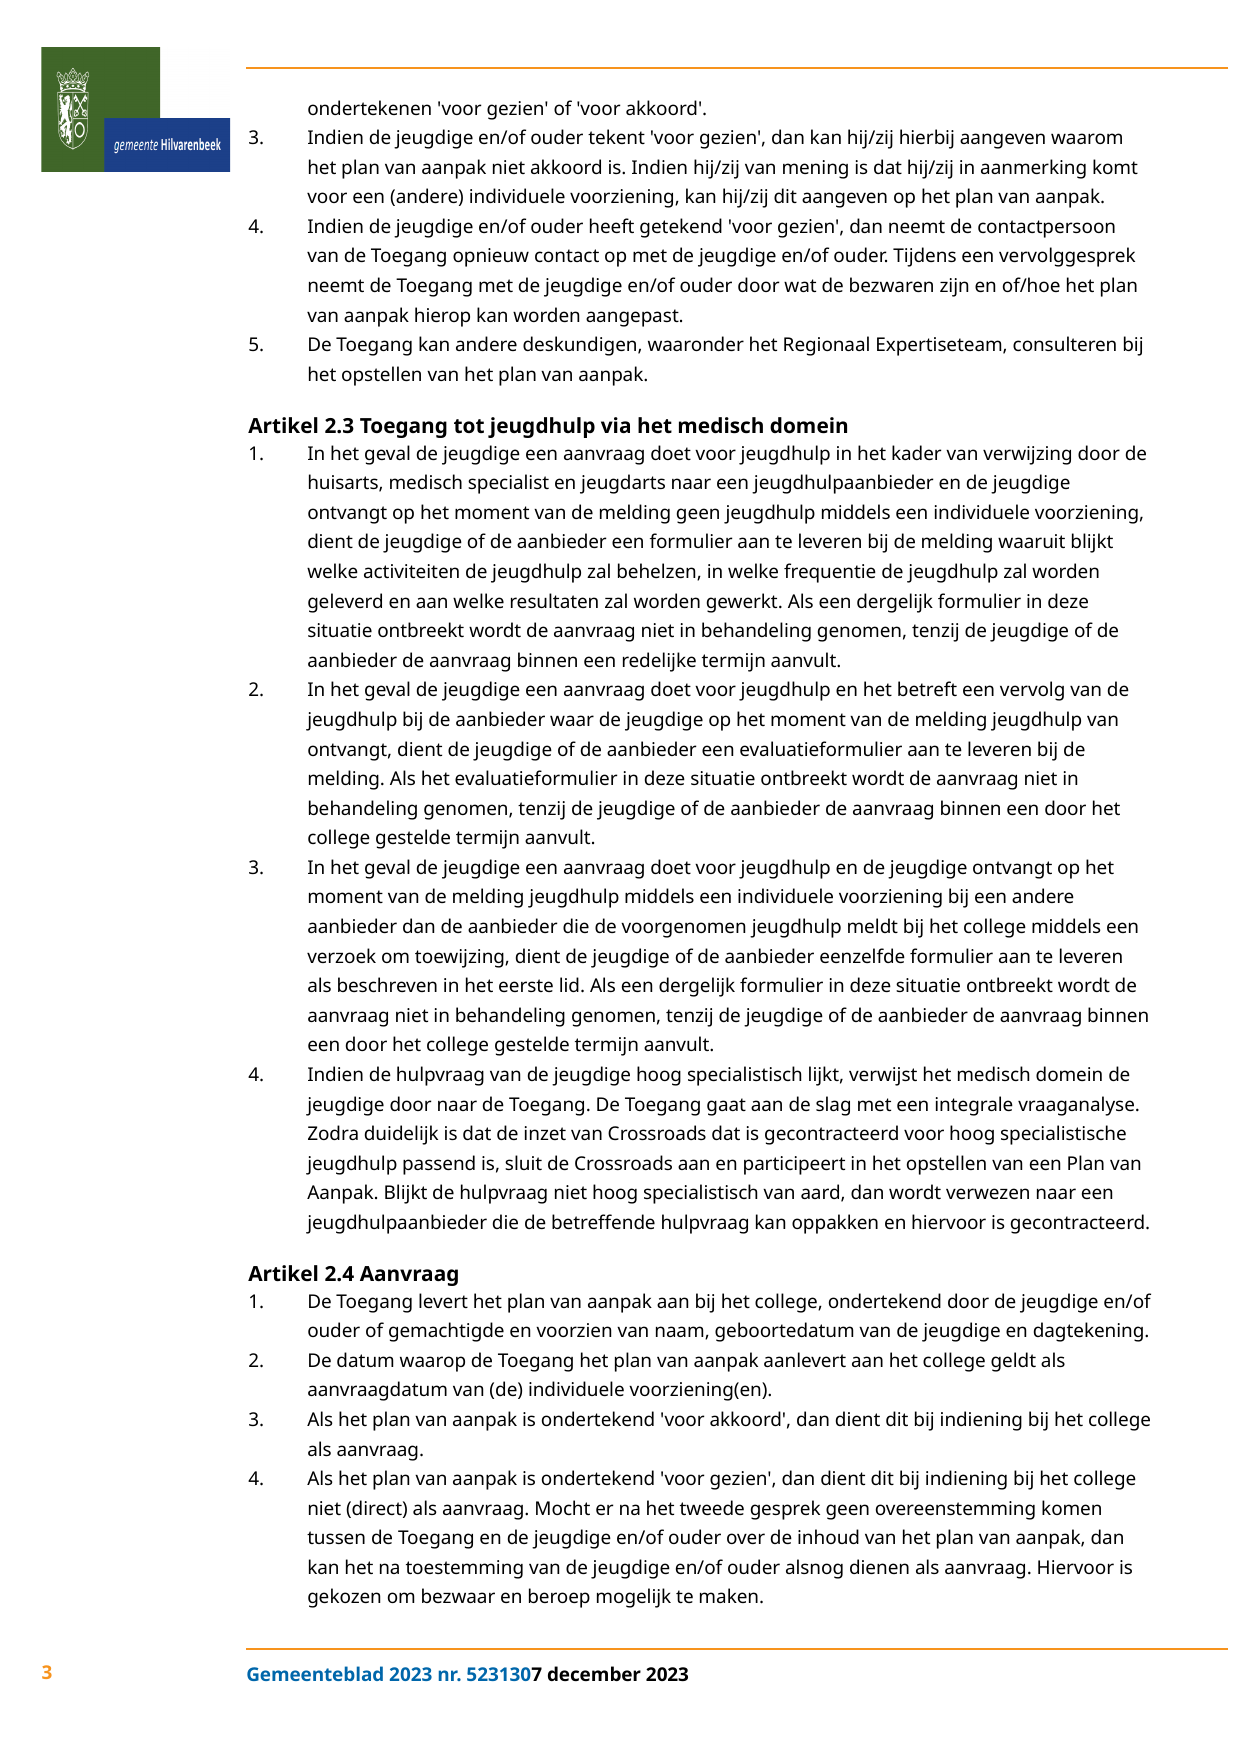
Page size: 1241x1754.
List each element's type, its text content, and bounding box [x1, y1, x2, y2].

list ondertekenen 'voor gezien' of 'voor akkoord'. [248, 95, 1152, 121]
list Indien de jeugdige en/of ouder heeft getekend 'voor gezien', dan neemt de contactpersoon van de Toegang opnieuw contact op met de jeugdige en/of ouder. Tijdens een vervolggesprek neemt de Toegang met de jeugdige en/of ouder door wat de bezwaren zijn en of/hoe het plan van aanpak hierop kan worden aangepast. [248, 213, 1152, 328]
list In het geval de jeugdige een aanvraag doet voor jeugdhulp in het kader van verwijzing door de huisarts, medisch specialist en jeugdarts naar een jeugdhulpaanbieder en de jeugdige ontvangt op het moment van de melding geen jeugdhulp middels een individuele voorziening, dient de jeugdige of de aanbieder een formulier aan te leveren bij de melding waaruit blijkt welke activiteiten de jeugdhulp zal behelzen, in welke frequentie de jeugdhulp zal worden geleverd en aan welke resultaten zal worden gewerkt. Als een dergelijk formulier in deze situatie ontbreekt wordt de aanvraag niet in behandeling genomen, tenzij de jeugdige of de aanbieder de aanvraag binnen een redelijke termijn aanvult. [248, 440, 1152, 673]
list Als het plan van aanpak is ondertekend 'voor akkoord', dan dient dit bij indiening bij het college als aanvraag. [248, 1406, 1152, 1462]
list In het geval de jeugdige een aanvraag doet voor jeugdhulp en het betreft een vervolg van de jeugdhulp bij de aanbieder waar de jeugdige op het moment van de melding jeugdhulp van ontvangt, dient de jeugdige of de aanbieder een evaluatieformulier aan te leveren bij de melding. Als het evaluatieformulier in deze situatie ontbreekt wordt de aanvraag niet in behandeling genomen, tenzij de jeugdige of de aanbieder de aanvraag binnen een door het college gestelde termijn aanvult. [248, 677, 1152, 850]
picture [41, 47, 231, 172]
list De Toegang kan andere deskundigen, waaronder het Regionaal Expertiseteam, consulteren bij het opstellen van het plan van aanpak. [248, 331, 1152, 387]
list Indien de hulpvraag van de jeugdige hoog specialistisch lijkt, verwijst het medisch domein de jeugdige door naar de Toegang. De Toegang gaat aan de slag met een integrale vraaganalyse. Zodra duidelijk is dat de inzet van Crossroads dat is gecontracteerd voor hoog specialistische jeugdhulp passend is, sluit de Crossroads aan en participeert in het opstellen van een Plan van Aanpak. Blijkt de hulpvraag niet hoog specialistisch van aard, dan wordt verwezen naar een jeugdhulpaanbieder die de betreffende hulpvraag kan oppakken en hiervoor is gecontracteerd. [248, 1061, 1152, 1235]
list In het geval de jeugdige een aanvraag doet voor jeugdhulp en de jeugdige ontvangt op het moment van de melding jeugdhulp middels een individuele voorziening bij een andere aanbieder dan de aanbieder die de voorgenomen jeugdhulp meldt bij het college middels een verzoek om toewijzing, dient de jeugdige of de aanbieder eenzelfde formulier aan te leveren als beschreven in het eerste lid. Als een dergelijk formulier in deze situatie ontbreekt wordt de aanvraag niet in behandeling genomen, tenzij de jeugdige of de aanbieder de aanvraag binnen een door het college gestelde termijn aanvult. [248, 854, 1152, 1057]
text Artikel 2.4 Aanvraag [248, 1259, 1152, 1288]
list Indien de jeugdige en/of ouder tekent 'voor gezien', dan kan hij/zij hierbij aangeven waarom het plan van aanpak niet akkoord is. Indien hij/zij van mening is dat hij/zij in aanmerking komt voor een (andere) individuele voorziening, kan hij/zij dit aangeven op het plan van aanpak. [248, 124, 1152, 209]
list Als het plan van aanpak is ondertekend 'voor gezien', dan dient dit bij indiening bij het college niet (direct) als aanvraag. Mocht er na het tweede gesprek geen overeenstemming komen tussen de Toegang en de jeugdige en/of ouder over de inhoud van het plan van aanpak, dan kan het na toestemming van de jeugdige en/of ouder alsnog dienen als aanvraag. Hiervoor is gekozen om bezwaar en beroep mogelijk te maken. [248, 1465, 1152, 1609]
text Artikel 2.3 Toegang tot jeugdhulp via het medisch domein [248, 411, 1152, 440]
list De datum waarop de Toegang het plan van aanpak aanlevert aan het college geldt als aanvraagdatum van (de) individuele voorziening(en). [248, 1347, 1152, 1402]
list De Toegang levert het plan van aanpak aan bij het college, ondertekend door de jeugdige en/of ouder of gemachtigde en voorzien van naam, geboortedatum van de jeugdige en dagtekening. [248, 1288, 1152, 1343]
